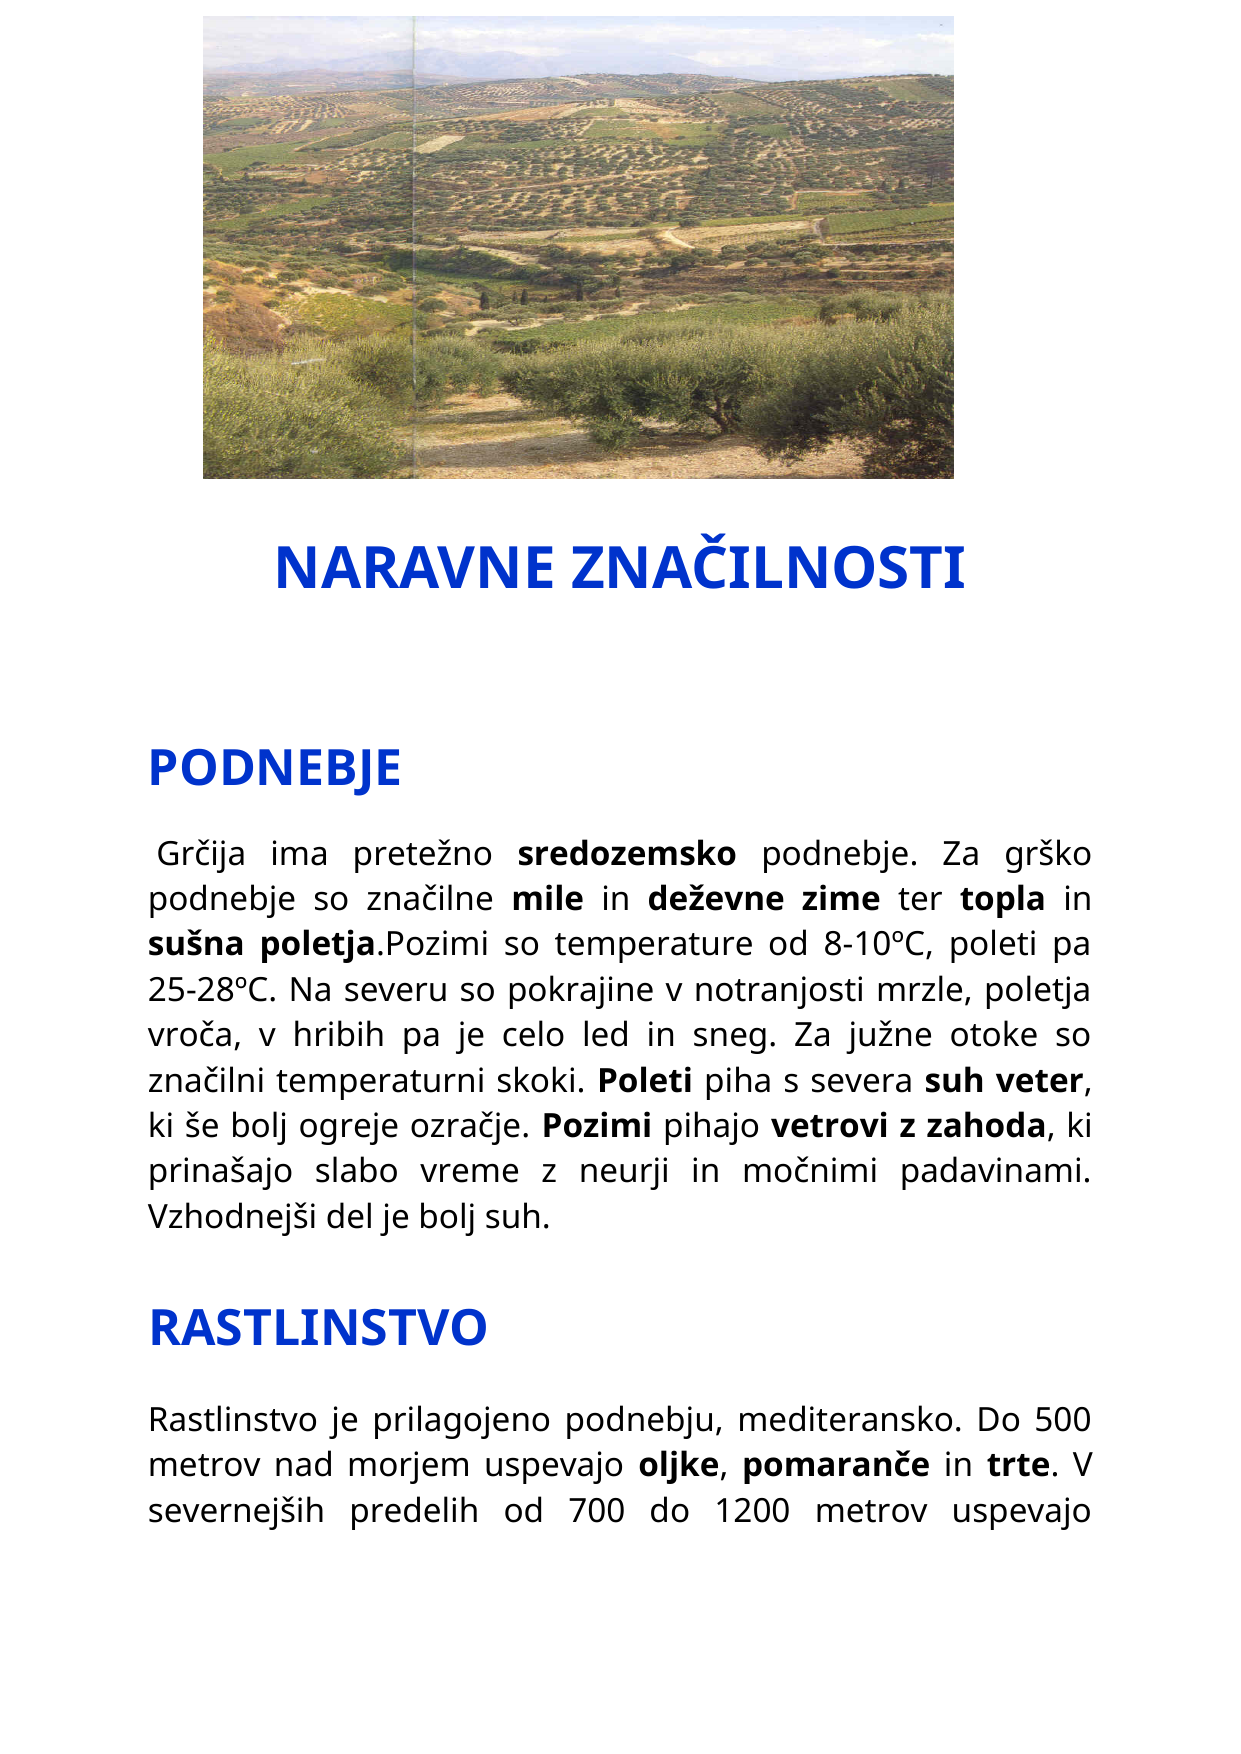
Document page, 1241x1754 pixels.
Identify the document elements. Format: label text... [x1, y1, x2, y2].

text Rastlinstvo je prilagojeno podnebju, mediteransko. Do 500 metrov nad morjem uspevajo oljke, pomaranče in trte. V severnejših predelih od 700 do 1200 metrov uspevajo [148, 1396, 1093, 1532]
picture [203, 16, 954, 479]
table_header RASTLINSTVO [148, 1267, 1093, 1367]
subtitle NARAVNE ZNAČILNOSTI [148, 526, 1093, 606]
text Grčija ima pretežno sredozemsko podnebje. Za grško podnebje so značilne mile in deževne zime ter topla in sušna poletja.Pozimi so temperature od 8-10ºC, poleti pa 25-28ºC. Na severu so pokrajine v notranjosti mrzle, poletja vroča, v hribih pa je celo led in sneg. Za južne otoke so značilni temperaturni skoki. Poleti piha s severa suh veter, ki še bolj ogreje ozračje. Pozimi pihajo vetrovi z zahoda, ki prinašajo slabo vreme z neurji in močnimi padavinami. Vzhodnejši del je bolj suh. [148, 829, 1093, 1238]
subtitle PODNEBJE [148, 732, 1093, 800]
